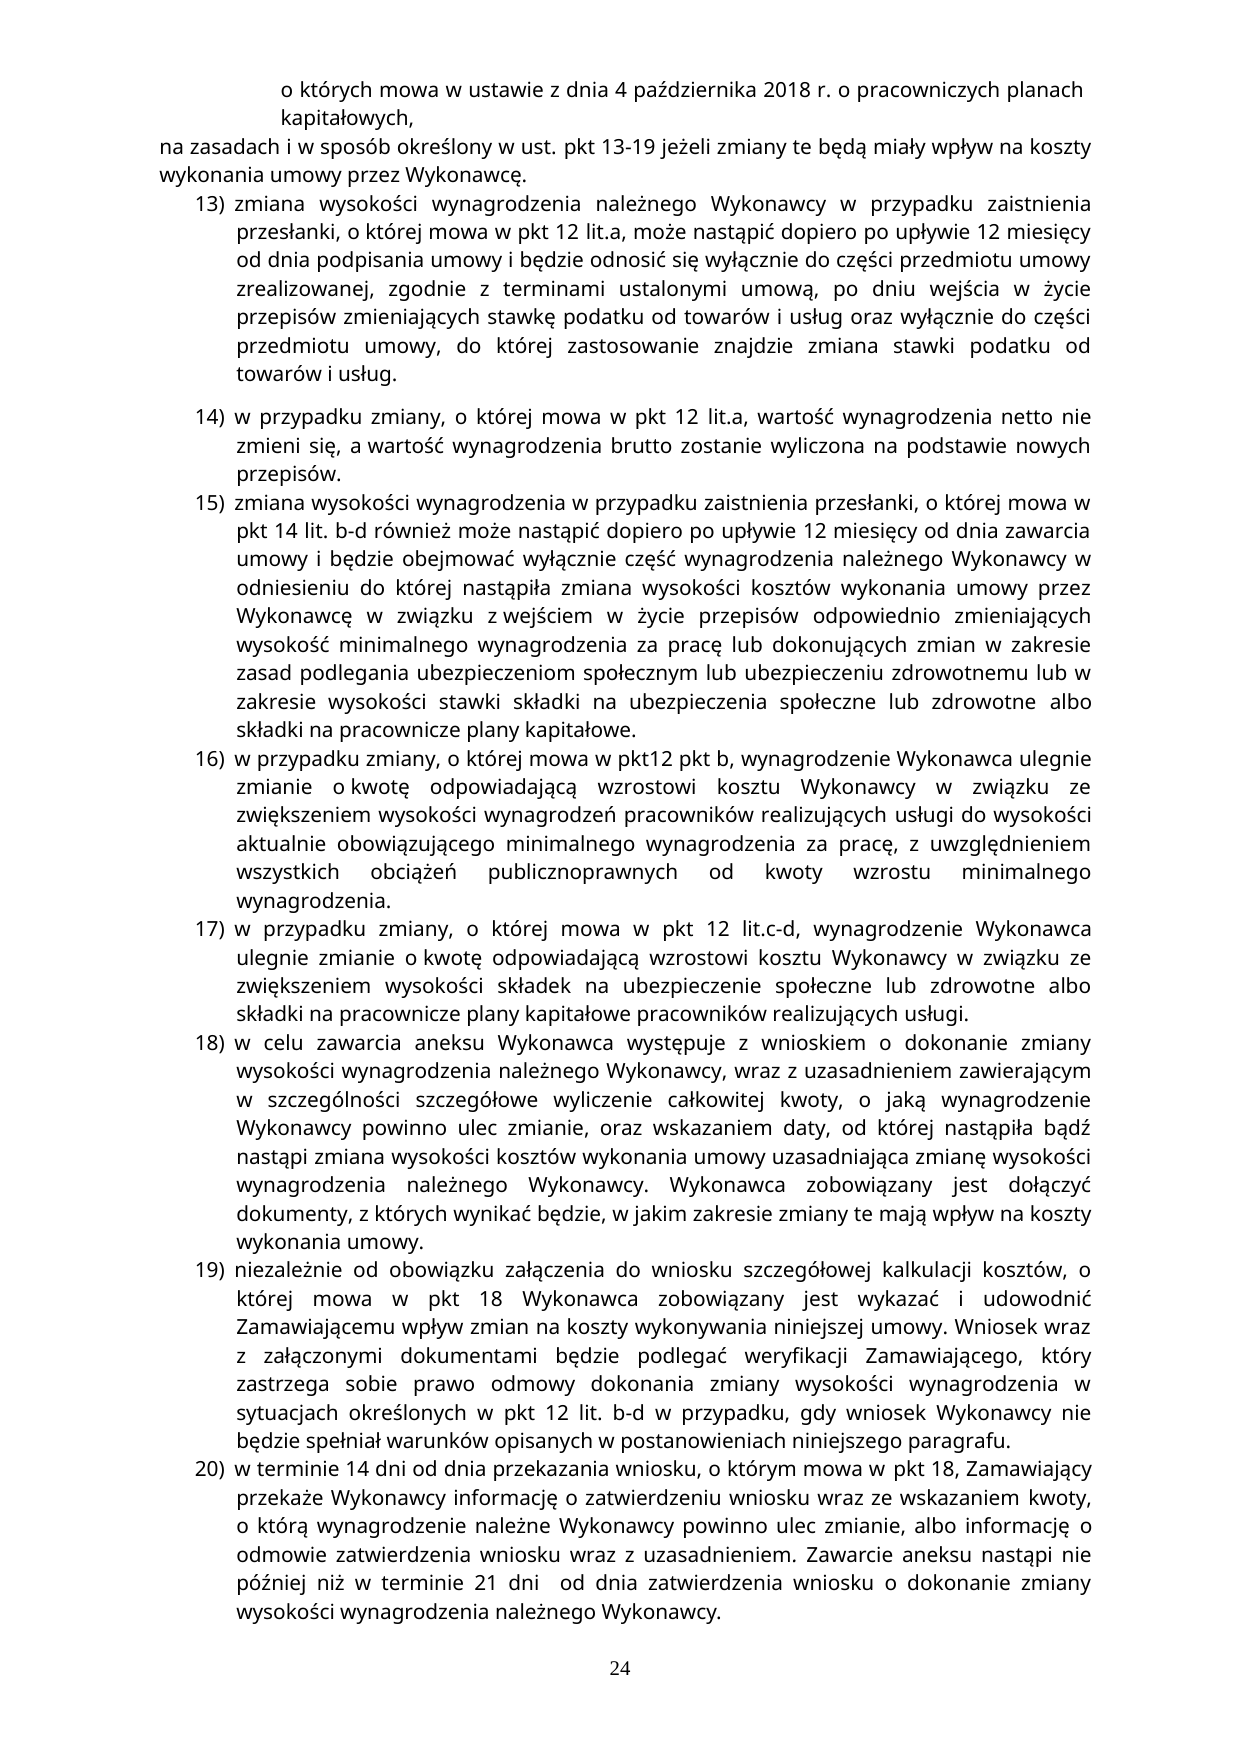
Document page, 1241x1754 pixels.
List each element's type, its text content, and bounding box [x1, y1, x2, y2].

list zmiana wysokości wynagrodzenia należnego Wykonawcy w przypadku zaistnienia przesłanki, o której mowa w pkt 12 lit.a, może nastąpić dopiero po upływie 12 miesięcy od dnia podpisania umowy i będzie odnosić się wyłącznie do części przedmiotu umowy zrealizowanej, zgodnie z terminami ustalonymi umową, po dniu wejścia w życie przepisów zmieniających stawkę podatku od towarów i usług oraz wyłącznie do części przedmiotu umowy, do której zastosowanie znajdzie zmiana stawki podatku od towarów i usług. [194, 189, 1092, 388]
list na zasadach i w sposób określony w ust. pkt 13-19 jeżeli zmiany te będą miały wpływ na koszty wykonania umowy przez Wykonawcę. [159, 132, 1092, 189]
list w przypadku zmiany, o której mowa w pkt 12 lit.a, wartość wynagrodzenia netto nie zmieni się, a wartość wynagrodzenia brutto zostanie wyliczona na podstawie nowych przepisów. [194, 402, 1092, 488]
list o których mowa w ustawie z dnia 4 października 2018 r. o pracowniczych planach kapitałowych, [242, 75, 1092, 132]
list w przypadku zmiany, o której mowa w pkt12 pkt b, wynagrodzenie Wykonawca ulegnie zmianie o kwotę odpowiadającą wzrostowi kosztu Wykonawcy w związku ze zwiększeniem wysokości wynagrodzeń pracowników realizujących usługi do wysokości aktualnie obowiązującego minimalnego wynagrodzenia za pracę, z uwzględnieniem wszystkich obciążeń publicznoprawnych od kwoty wzrostu minimalnego wynagrodzenia. [194, 744, 1092, 914]
list w terminie 14 dni od dnia przekazania wniosku, o którym mowa w pkt 18, Zamawiający przekaże Wykonawcy informację o zatwierdzeniu wniosku wraz ze wskazaniem kwoty, o którą wynagrodzenie należne Wykonawcy powinno ulec zmianie, albo informację o odmowie zatwierdzenia wniosku wraz z uzasadnieniem. Zawarcie aneksu nastąpi nie później niż w terminie 21 dni od dnia zatwierdzenia wniosku o dokonanie zmiany wysokości wynagrodzenia należnego Wykonawcy. [194, 1454, 1092, 1625]
list niezależnie od obowiązku załączenia do wniosku szczegółowej kalkulacji kosztów, o której mowa w pkt 18 Wykonawca zobowiązany jest wykazać i udowodnić Zamawiającemu wpływ zmian na koszty wykonywania niniejszej umowy. Wniosek wraz z załączonymi dokumentami będzie podlegać weryfikacji Zamawiającego, który zastrzega sobie prawo odmowy dokonania zmiany wysokości wynagrodzenia w sytuacjach określonych w pkt 12 lit. b-d w przypadku, gdy wniosek Wykonawcy nie będzie spełniał warunków opisanych w postanowieniach niniejszego paragrafu. [194, 1256, 1092, 1454]
list w celu zawarcia aneksu Wykonawca występuje z wnioskiem o dokonanie zmiany wysokości wynagrodzenia należnego Wykonawcy, wraz z uzasadnieniem zawierającym w szczególności szczegółowe wyliczenie całkowitej kwoty, o jaką wynagrodzenie Wykonawcy powinno ulec zmianie, oraz wskazaniem daty, od której nastąpiła bądź nastąpi zmiana wysokości kosztów wykonania umowy uzasadniająca zmianę wysokości wynagrodzenia należnego Wykonawcy. Wykonawca zobowiązany jest dołączyć dokumenty, z których wynikać będzie, w jakim zakresie zmiany te mają wpływ na koszty wykonania umowy. [194, 1028, 1092, 1256]
list zmiana wysokości wynagrodzenia w przypadku zaistnienia przesłanki, o której mowa w pkt 14 lit. b-d również może nastąpić dopiero po upływie 12 miesięcy od dnia zawarcia umowy i będzie obejmować wyłącznie część wynagrodzenia należnego Wykonawcy w odniesieniu do której nastąpiła zmiana wysokości kosztów wykonania umowy przez Wykonawcę w związku z wejściem w życie przepisów odpowiednio zmieniających wysokość minimalnego wynagrodzenia za pracę lub dokonujących zmian w zakresie zasad podlegania ubezpieczeniom społecznym lub ubezpieczeniu zdrowotnemu lub w zakresie wysokości stawki składki na ubezpieczenia społeczne lub zdrowotne albo składki na pracownicze plany kapitałowe. [194, 488, 1092, 744]
list w przypadku zmiany, o której mowa w pkt 12 lit.c-d, wynagrodzenie Wykonawca ulegnie zmianie o kwotę odpowiadającą wzrostowi kosztu Wykonawcy w związku ze zwiększeniem wysokości składek na ubezpieczenie społeczne lub zdrowotne albo składki na pracownicze plany kapitałowe pracowników realizujących usługi. [194, 914, 1092, 1028]
